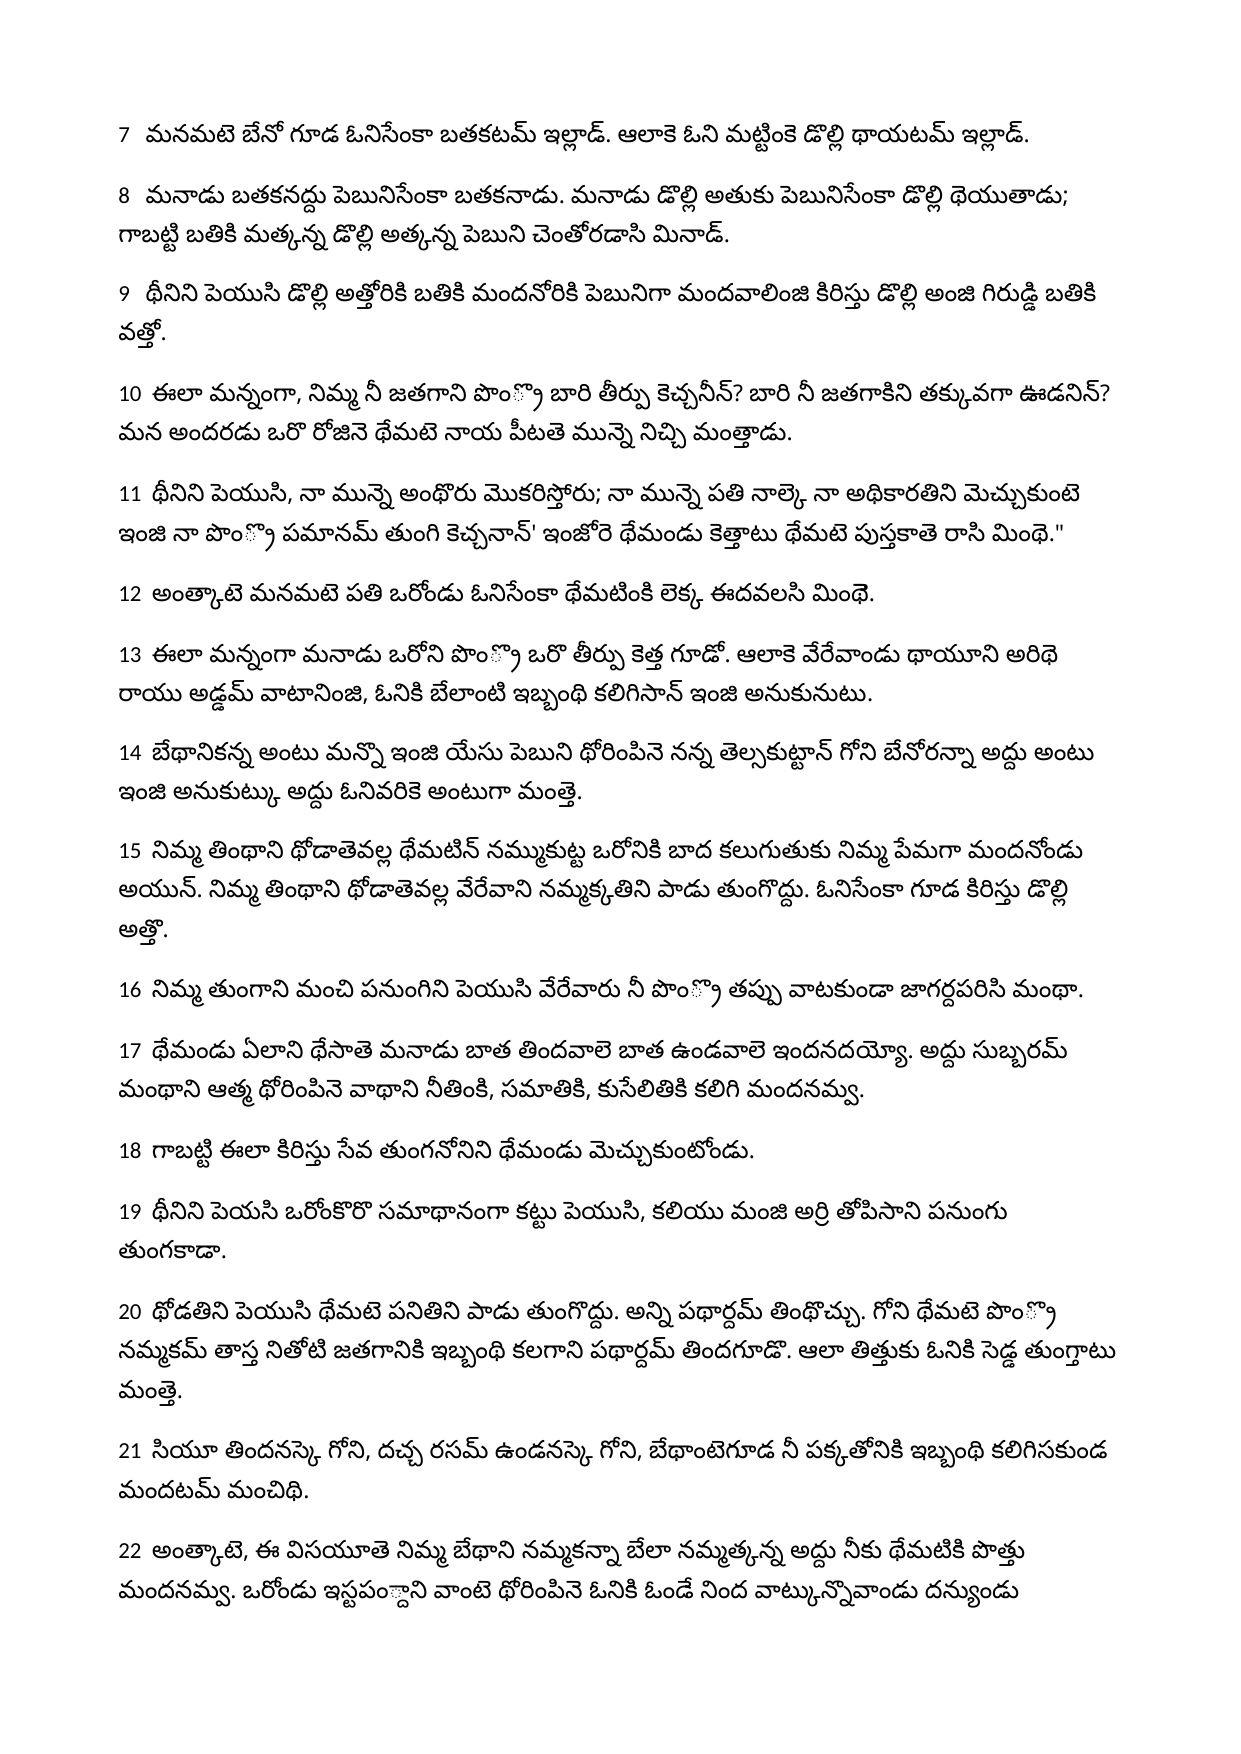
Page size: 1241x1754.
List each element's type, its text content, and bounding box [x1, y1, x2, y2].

text 14 బేథానికన్న అంటు మన్నొ ఇంజి యేసు పెబుని థోరింపినె నన్న తెల్సకుట్టాన్ గోని బేనోరన్నా అద్దు అంటు ఇంజి అనుకుట్కు అద్దు ఓనివరికె అంటుగా మంత్తె. [118, 738, 1122, 810]
text 15 నిమ్మ తింథాని థోడాతెవల్ల థేమటిన్ నమ్ముకుట్ట ఒరోనికి బాద కలుగుతుకు నిమ్మ పేమగా మందనోండు అయున్. నిమ్మ తింథాని థోడాతెవల్ల వేరేవాని నమ్మక్కతిని పాడు తుంగొద్దు. ఓనిసేంకా గూడ కిరిస్తు డొల్లి అత్తొ. [118, 836, 1122, 947]
text 7 మనమటె బేనో గూడ ఓనిసేంకా బతకటమ్ ఇల్లాడ్. ఆలాకె ఓని మట్టింకె డొల్లి థాయటమ్ ఇల్లాడ్. [118, 118, 1122, 153]
text 10 ఈలా మన్నంగా, నిమ్మ నీ జతగాని పొం్రొ బారి తీర్పు కెచ్చనీన్? బారి నీ జతగాకిని తక్కువగా ఊడనిన్? మన అందరడు ఒరొ రోజినె థేమటె నాయ పీటతె మున్నె నిచ్చి మంత్తాడు. [118, 377, 1122, 451]
text 13 ఈలా మన్నంగా మనాడు ఒరోని పొం్రొ ఒరొ తీర్పు కెత్త గూడో. ఆలాకె వేరేవాండు థాయూని అరిథె రాయు అడ్డమ్ వాటానింజి, ఓనికి బేలాంటి ఇబ్బంథి కలిగిసాన్ ఇంజి అనుకునుటు. [118, 638, 1122, 712]
text 18 గాబట్టి ఈలా కిరిస్తు సేవ తుంగనోనిని థేమండు మెచ్చుకుంటోండు. [118, 1134, 1122, 1169]
text 12 అంత్కాటె మనమటె పతి ఒరోండు ఓనిసేంకా థేమటింకి లెక్క ఈదవలసి మింథెె. [118, 577, 1122, 612]
text 16 నిమ్మ తుంగాని మంచి పనుంగిని పెయుసి వేరేవారు నీ పొం్రొ తప్పు వాటకుండా జాగర్దపరిసి మంథా. [118, 973, 1122, 1008]
text 21 సియూ తిందనస్కె గోని, దచ్చ రసమ్ ఉండనస్కె గోని, బేథాంటెగూడ నీ పక్కతోనికి ఇబ్బంథి కలిగిసకుండ మందటమ్ మంచిథి. [118, 1434, 1122, 1508]
text 22 అంత్కాటె, ఈ విసయూతె నిమ్మ బేథాని నమ్మకన్నా బేలా నమ్మత్కన్న అద్దు నీకు థేమటికి పొత్తు మందనమ్వ. ఒరోండు ఇస్టపం్దాని వాంటె థోరింపినె ఓనికి ఓండే నింద వాట్కున్నొవాండు దన్యుండు [118, 1534, 1122, 1609]
text 9 థీనిని పెయుసి డొల్లి అత్తోరికి బతికి మందనోరికి పెబునిగా మందవాలింజి కిరిస్తు డొల్లి అంజి గిరుడ్డి బతికి వత్తో. [118, 279, 1122, 351]
text 8 మనాడు బతకనద్దు పెబునిసేంకా బతకనాడు. మనాడు డొల్లి అతుకు పెబునిసేంకా డొల్లి థెయుతాడు; గాబట్టి బతికి మత్కన్న డొల్లి అత్కన్న పెబుని చెంతోరడాసి మినాడ్. [118, 179, 1122, 253]
text 19 థీనిని పెయసి ఒరోంకొరొ సమాథానంగా కట్టు పెయుసి, కలియు మంజి అర్రి తోపిసాని పనుంగు తుంగకాడా. [118, 1195, 1122, 1269]
text 17 థేమండు ఏలాని థేసాతె మనాడు బాత తిందవాలె బాత ఉండవాలె ఇందనదయ్యో. అద్దు సుబ్బరమ్ మంథాని ఆత్మ థోరింపినె వాథాని నీతింకి, సమాతికి, కుసేలితికి కలిగి మందనమ్వ. [118, 1034, 1122, 1108]
text 20 థోడతిని పెయుసి థేమటె పనితిని పాడు తుంగొద్దు. అన్ని పథార్దమ్ తింథొచ్చు. గోని థేమటె పొం్రొ నమ్మకమ్ తాస్త నితోటి జతగానికి ఇబ్బంథి కలగాని పథార్దమ్ తిందగూడొ. ఆలా తిత్తుకు ఓనికి సెడ్డ తుంగ్తాటు మంత్తె. [118, 1295, 1122, 1408]
text 11 థీనిని పెయుసి, నా మున్నె అంథొరు మొకరిస్తోరు; నా మున్నె పతి నాల్కె నా అథికారతిని మెచ్చుకుంటె ఇంజి నా పొం్రొ పమానమ్ తుంగి కెచ్చనాన్' ఇంజోరె థేమండు కెత్తాటు థేమటె పుస్తకాతె రాసి మింథె." [118, 477, 1122, 551]
